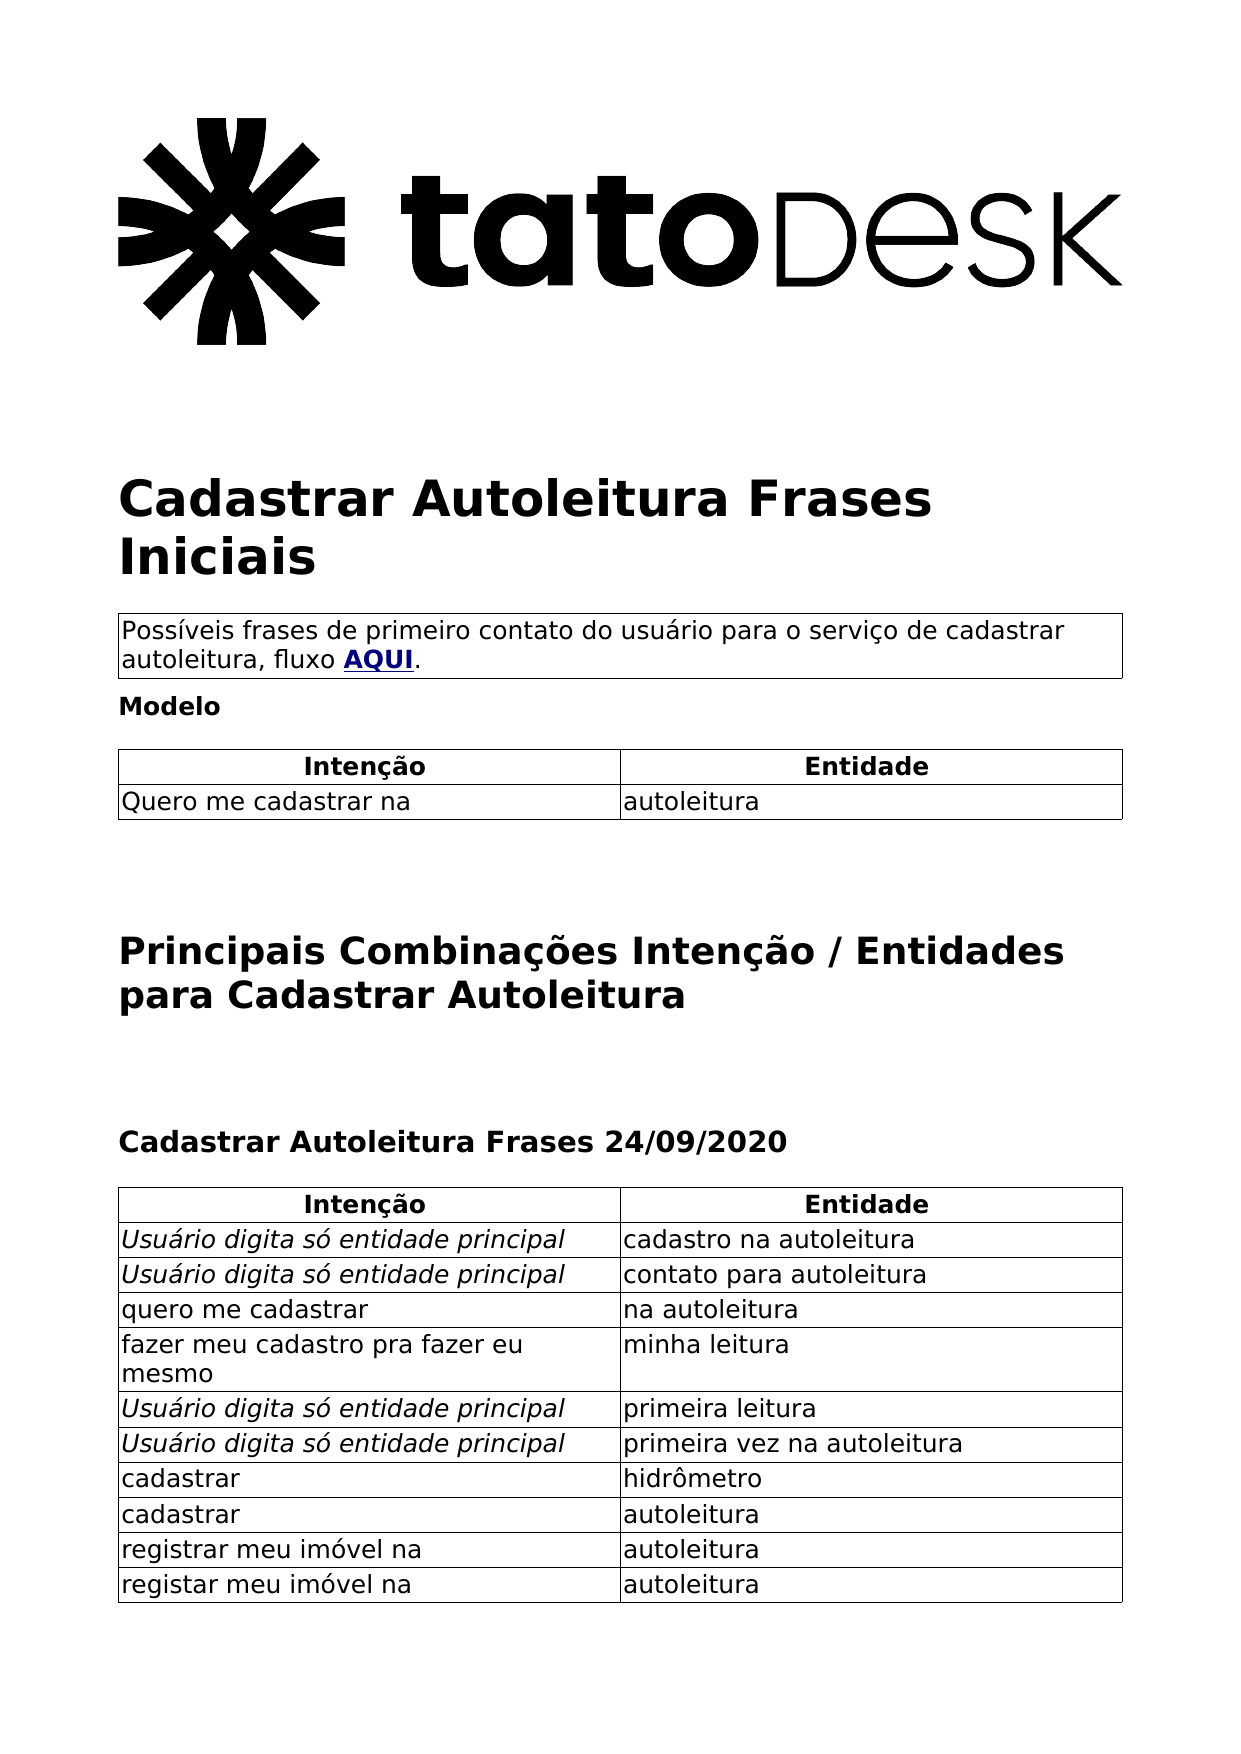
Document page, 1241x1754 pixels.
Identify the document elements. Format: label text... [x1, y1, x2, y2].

picture [118, 118, 1123, 345]
table_cell Usuário digita só entidade principal [119, 1428, 620, 1462]
subtitle Cadastrar Autoleitura Frases Iniciais [118, 469, 1122, 586]
table_cell cadastro na autoleitura [621, 1223, 1122, 1257]
table_cell autoleitura [621, 1533, 1122, 1567]
table_header Intenção [119, 1188, 620, 1222]
table_cell fazer meu cadastro pra fazer eu mesmo [119, 1328, 620, 1391]
table_header Possíveis frases de primeiro contato do usuário para o serviço de cadastrar autoleitura, fluxo AQUI. [119, 614, 1122, 678]
table_cell na autoleitura [621, 1293, 1122, 1327]
table_cell contato para autoleitura [621, 1258, 1122, 1292]
table_cell Usuário digita só entidade principal [119, 1223, 620, 1257]
subtitle Cadastrar Autoleitura Frases 24/09/2020 [118, 1126, 1122, 1159]
table_cell autoleitura [621, 1498, 1122, 1532]
table_cell autoleitura [621, 785, 1122, 819]
subtitle Principais Combinações Intenção / Entidades para Cadastrar Autoleitura [118, 930, 1122, 1017]
table_cell registar meu imóvel na [119, 1568, 620, 1602]
table_header Entidade [621, 750, 1122, 784]
table_cell Usuário digita só entidade principal [119, 1258, 620, 1292]
table_header Entidade [621, 1188, 1122, 1222]
table_cell Quero me cadastrar na [119, 785, 620, 819]
table_cell minha leitura [621, 1328, 1122, 1391]
table_header Intenção [119, 750, 620, 784]
table_cell primeira leitura [621, 1392, 1122, 1427]
table_cell primeira vez na autoleitura [621, 1428, 1122, 1462]
text Modelo [118, 692, 1122, 722]
table_cell hidrômetro [621, 1463, 1122, 1497]
table_cell cadastrar [119, 1498, 620, 1532]
table_cell autoleitura [621, 1568, 1122, 1602]
table_cell quero me cadastrar [119, 1293, 620, 1327]
table_cell registrar meu imóvel na [119, 1533, 620, 1567]
table_cell Usuário digita só entidade principal [119, 1392, 620, 1427]
table_cell cadastrar [119, 1463, 620, 1497]
